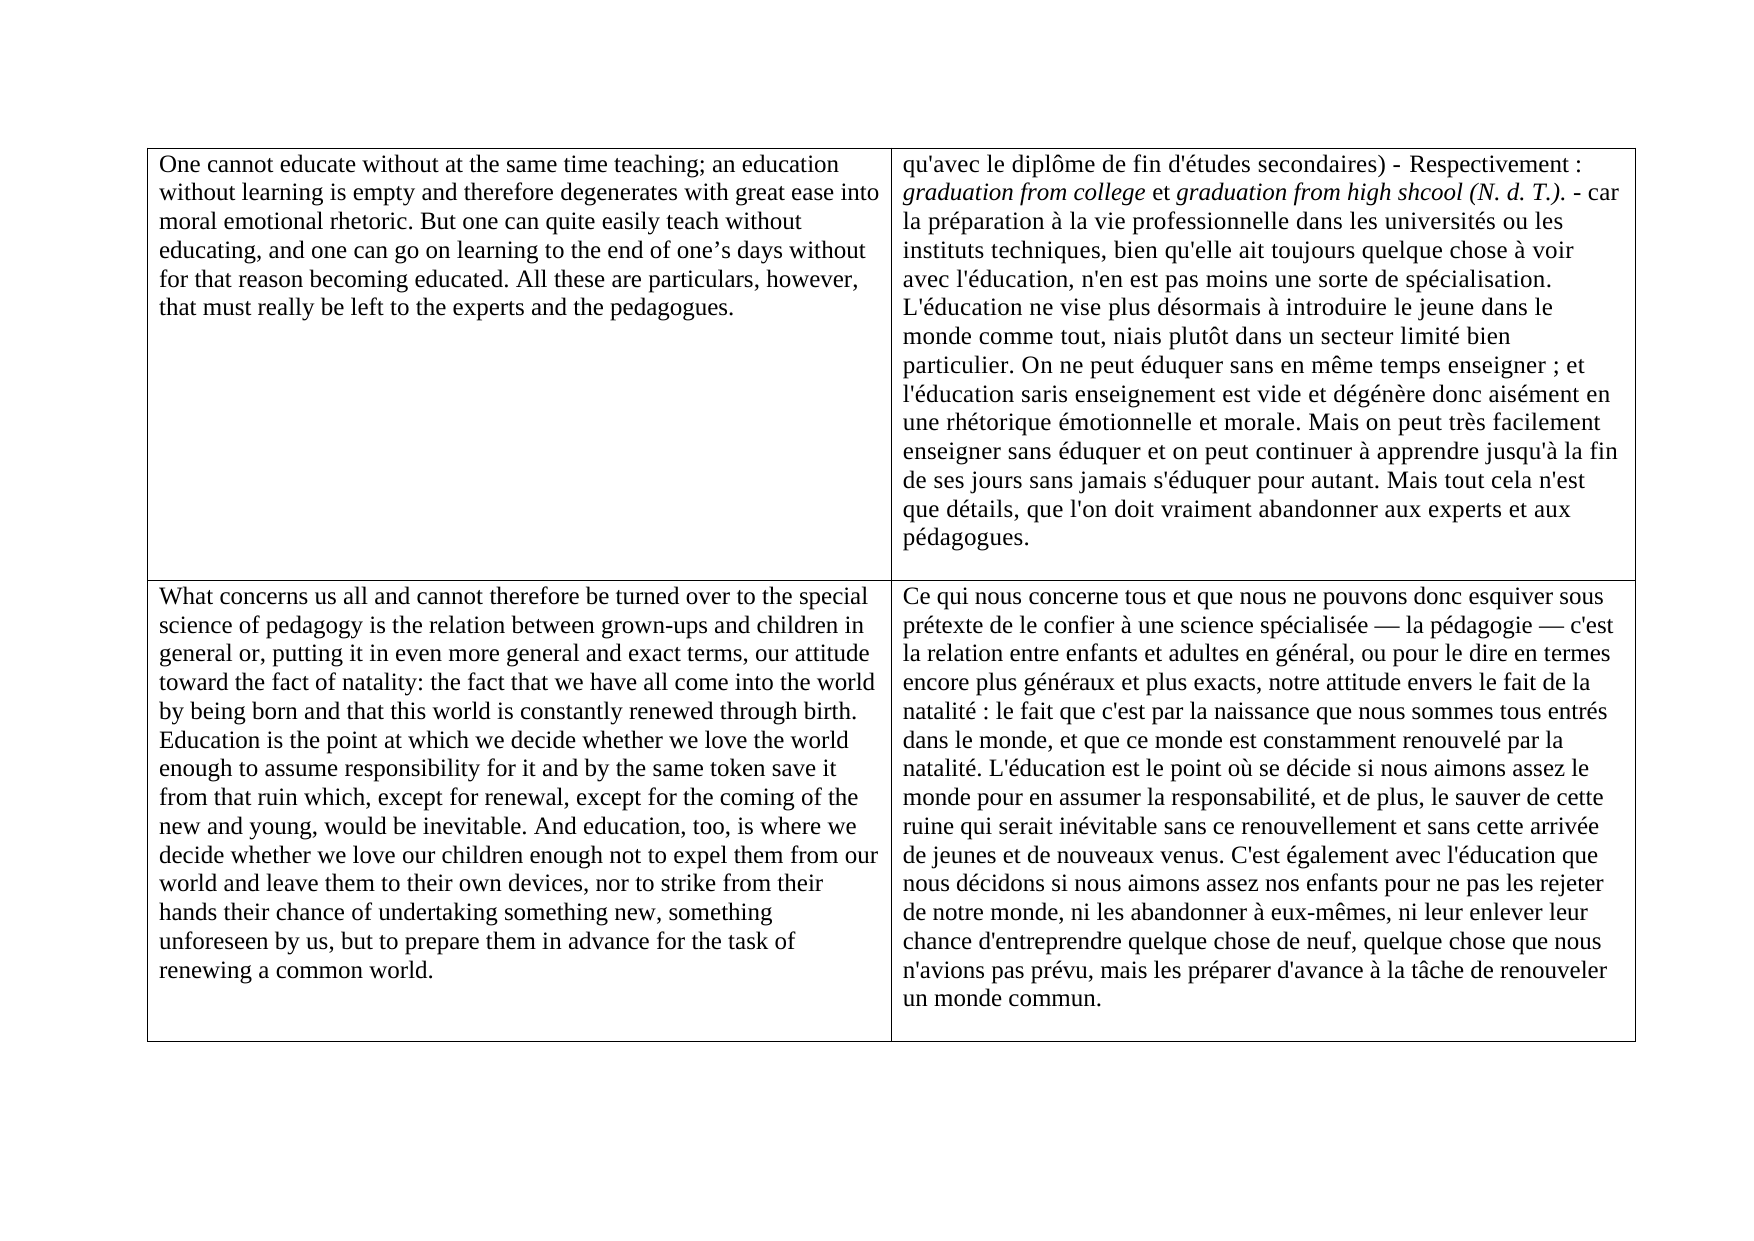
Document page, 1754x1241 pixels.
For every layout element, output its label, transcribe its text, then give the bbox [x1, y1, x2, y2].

table_cell One cannot educate without at the same time teaching; an education without learning is empty and therefore degenerates with great ease into moral emotional rhetoric. But one can quite easily teach without educating, and one can go on learning to the end of one’s days without for that reason becoming educated. All these are particulars, however, that must really be left to the experts and the pedagogues. [148, 149, 891, 580]
table_cell qu'avec le diplôme de fin d'études secondaires) - Respectivement : graduation from college et graduation from high shcool (N. d. T.). - car la préparation à la vie professionnelle dans les universités ou les instituts techniques, bien qu'elle ait toujours quelque chose à voir avec l'éduca­tion, n'en est pas moins une sorte de spécialisation. L'éducation ne vise plus désormais à introduire le jeune dans le monde comme tout, niais plutôt dans un secteur limité bien particulier. On ne peut éduquer sans en même temps enseigner ; et l'éducation saris enseignement est vide et dégénère donc aisément en une rhétorique émotionnelle et morale. Mais on peut très facilement enseigner sans éduquer et on peut continuer à apprendre jusqu'à la fin de ses jours sans jamais s'éduquer pour autant. Mais tout cela n'est que détails, que l'on doit vraiment abandonner aux experts et aux pédagogues. [892, 149, 1635, 580]
table_cell Ce qui nous concerne tous et que nous ne pouvons donc esquiver sous prétexte de le confier à une science spécialisée — la pédagogie — c'est la relation entre enfants et adultes en général, ou pour le dire en termes encore plus généraux et plus exacts, notre attitude envers le fait de la natalité : le fait que c'est par la naissance que nous sommes tous entrés dans le monde, et que ce monde est constamment renouvelé par la natalité. L'éducation est le point où se décide si nous aimons assez le monde pour en assumer la responsabilité, et de plus, le sauver de cette ruine qui serait inévitable sans ce renouvellement et sans cette arrivée de jeunes et de nouveaux venus. C'est également avec l'éducation que nous décidons si nous aimons assez nos enfants pour ne pas les rejeter de notre monde, ni les abandon­ner à eux-mêmes, ni leur enlever leur chance d'entre­prendre quelque chose de neuf, quelque chose que nous n'avions pas prévu, mais les préparer d'avance à la tâche de renouveler un monde commun. [892, 581, 1635, 1041]
table_cell What concerns us all and cannot therefore be turned over to the special science of pedagogy is the relation between grown-ups and children in general or, putting it in even more general and exact terms, our attitude toward the fact of natality: the fact that we have all come into the world by being born and that this world is constantly renewed through birth. Education is the point at which we decide whether we love the world enough to assume responsibility for it and by the same token save it from that ruin which, except for renewal, except for the coming of the new and young, would be inevitable. And education, too, is where we decide whether we love our children enough not to expel them from our world and leave them to their own devices, nor to strike from their hands their chance of undertaking something new, something unforeseen by us, but to prepare them in advance for the task of renewing a common world. [148, 581, 891, 1041]
